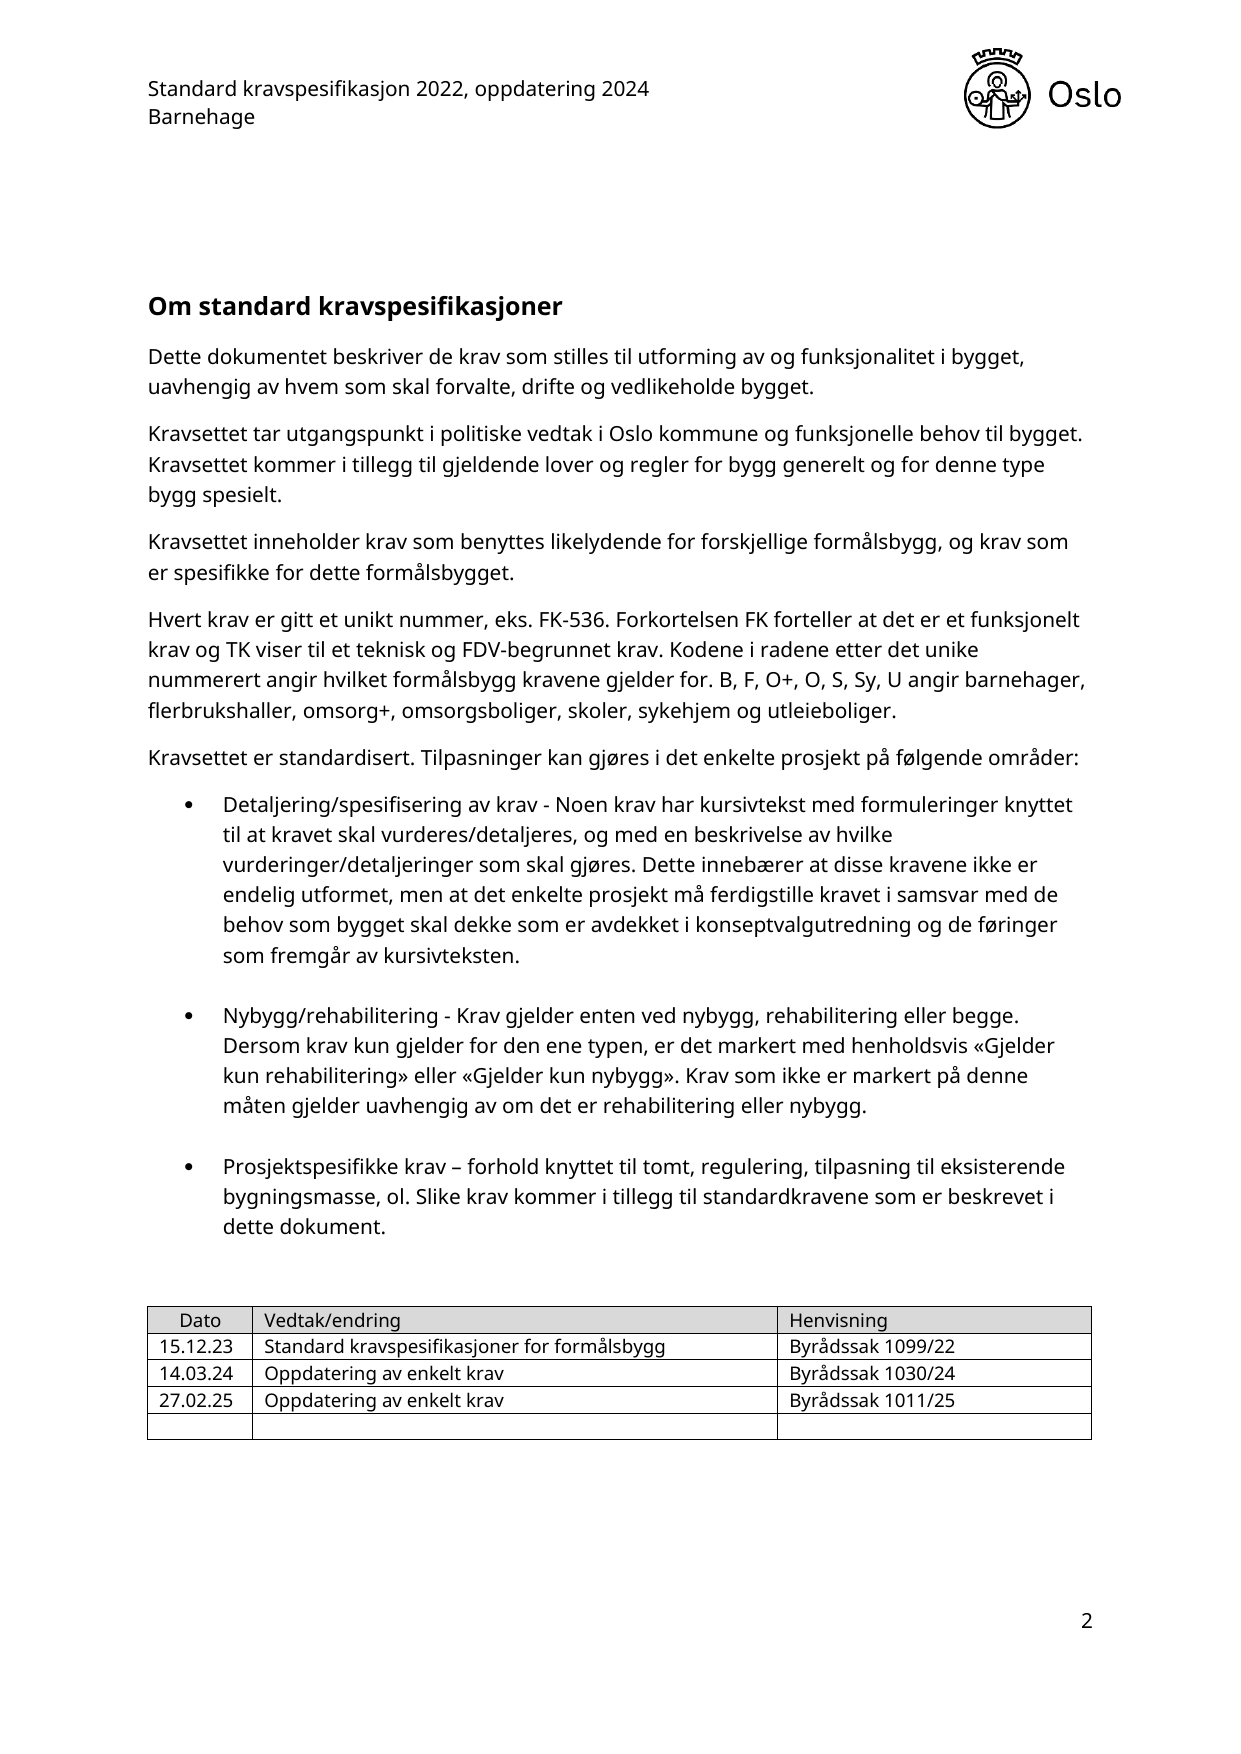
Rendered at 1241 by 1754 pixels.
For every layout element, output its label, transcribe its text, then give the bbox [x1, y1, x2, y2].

table_cell 15.12.23 [148, 1334, 252, 1359]
table_cell Byrådssak 1030/24 [778, 1360, 1091, 1386]
table_header Vedtak/endring [253, 1307, 777, 1333]
table_cell 27.02.25 [148, 1387, 252, 1412]
list Prosjektspesifikke krav – forhold knyttet til tomt, regulering, tilpasning til eksisterende bygningsmasse, ol. Slike krav kommer i tillegg til standardkravene som er beskrevet i dette dokument. [185, 1152, 1093, 1241]
table_cell Byrådssak 1011/25 [778, 1387, 1091, 1412]
table_header Henvisning [778, 1307, 1091, 1333]
table_cell 14.03.24 [148, 1360, 252, 1386]
table_header Dato [148, 1307, 252, 1333]
table_cell [253, 1414, 777, 1439]
table_cell Standard kravspesifikasjoner for formålsbygg [253, 1334, 777, 1359]
list Detaljering/spesifisering av krav - Noen krav har kursivtekst med formuleringer knyttet til at kravet skal vurderes/detaljeres, og med en beskrivelse av hvilke vurderinger/detaljeringer som skal gjøres. Dette innebærer at disse kravene ikke er endelig utformet, men at det enkelte prosjekt må ferdigstille kravet i samsvar med de behov som bygget skal dekke som er avdekket i konseptvalgutredning og de føringer som fremgår av kursivteksten. [185, 790, 1093, 969]
list Nybygg/rehabilitering - Krav gjelder enten ved nybygg, rehabilitering eller begge. Dersom krav kun gjelder for den ene typen, er det markert med henholdsvis «Gjelder kun rehabilitering» eller «Gjelder kun nybygg». Krav som ikke er markert på denne måten gjelder uavhengig av om det er rehabilitering eller nybygg. [185, 1001, 1093, 1120]
text Kravsettet inneholder krav som benyttes likelydende for forskjellige formålsbygg, og krav som er spesifikke for dette formålsbygget. [148, 527, 1093, 586]
table_cell [778, 1414, 1091, 1439]
text Dette dokumentet beskriver de krav som stilles til utforming av og funksjonalitet i bygget, uavhengig av hvem som skal forvalte, drifte og vedlikeholde bygget. [148, 342, 1093, 401]
table_cell [148, 1414, 252, 1439]
text Kravsettet er standardisert. Tilpasninger kan gjøres i det enkelte prosjekt på følgende områder: [148, 743, 1093, 772]
text Hvert krav er gitt et unikt nummer, eks. FK-536. Forkortelsen FK forteller at det er et funksjonelt krav og TK viser til et teknisk og FDV-begrunnet krav. Kodene i radene etter det unike nummerert angir hvilket formålsbygg kravene gjelder for. B, F, O+, O, S, Sy, U angir barnehager, flerbrukshaller, omsorg+, omsorgsboliger, skoler, sykehjem og utleieboliger. [148, 605, 1093, 724]
table_cell Oppdatering av enkelt krav [253, 1387, 777, 1412]
text Om standard kravspesifikasjoner [148, 289, 1093, 323]
table_cell Byrådssak 1099/22 [778, 1334, 1091, 1359]
table_cell Oppdatering av enkelt krav [253, 1360, 777, 1386]
text Kravsettet tar utgangspunkt i politiske vedtak i Oslo kommune og funksjonelle behov til bygget. Kravsettet kommer i tillegg til gjeldende lover og regler for bygg generelt og for denne type bygg spesielt. [148, 419, 1093, 509]
